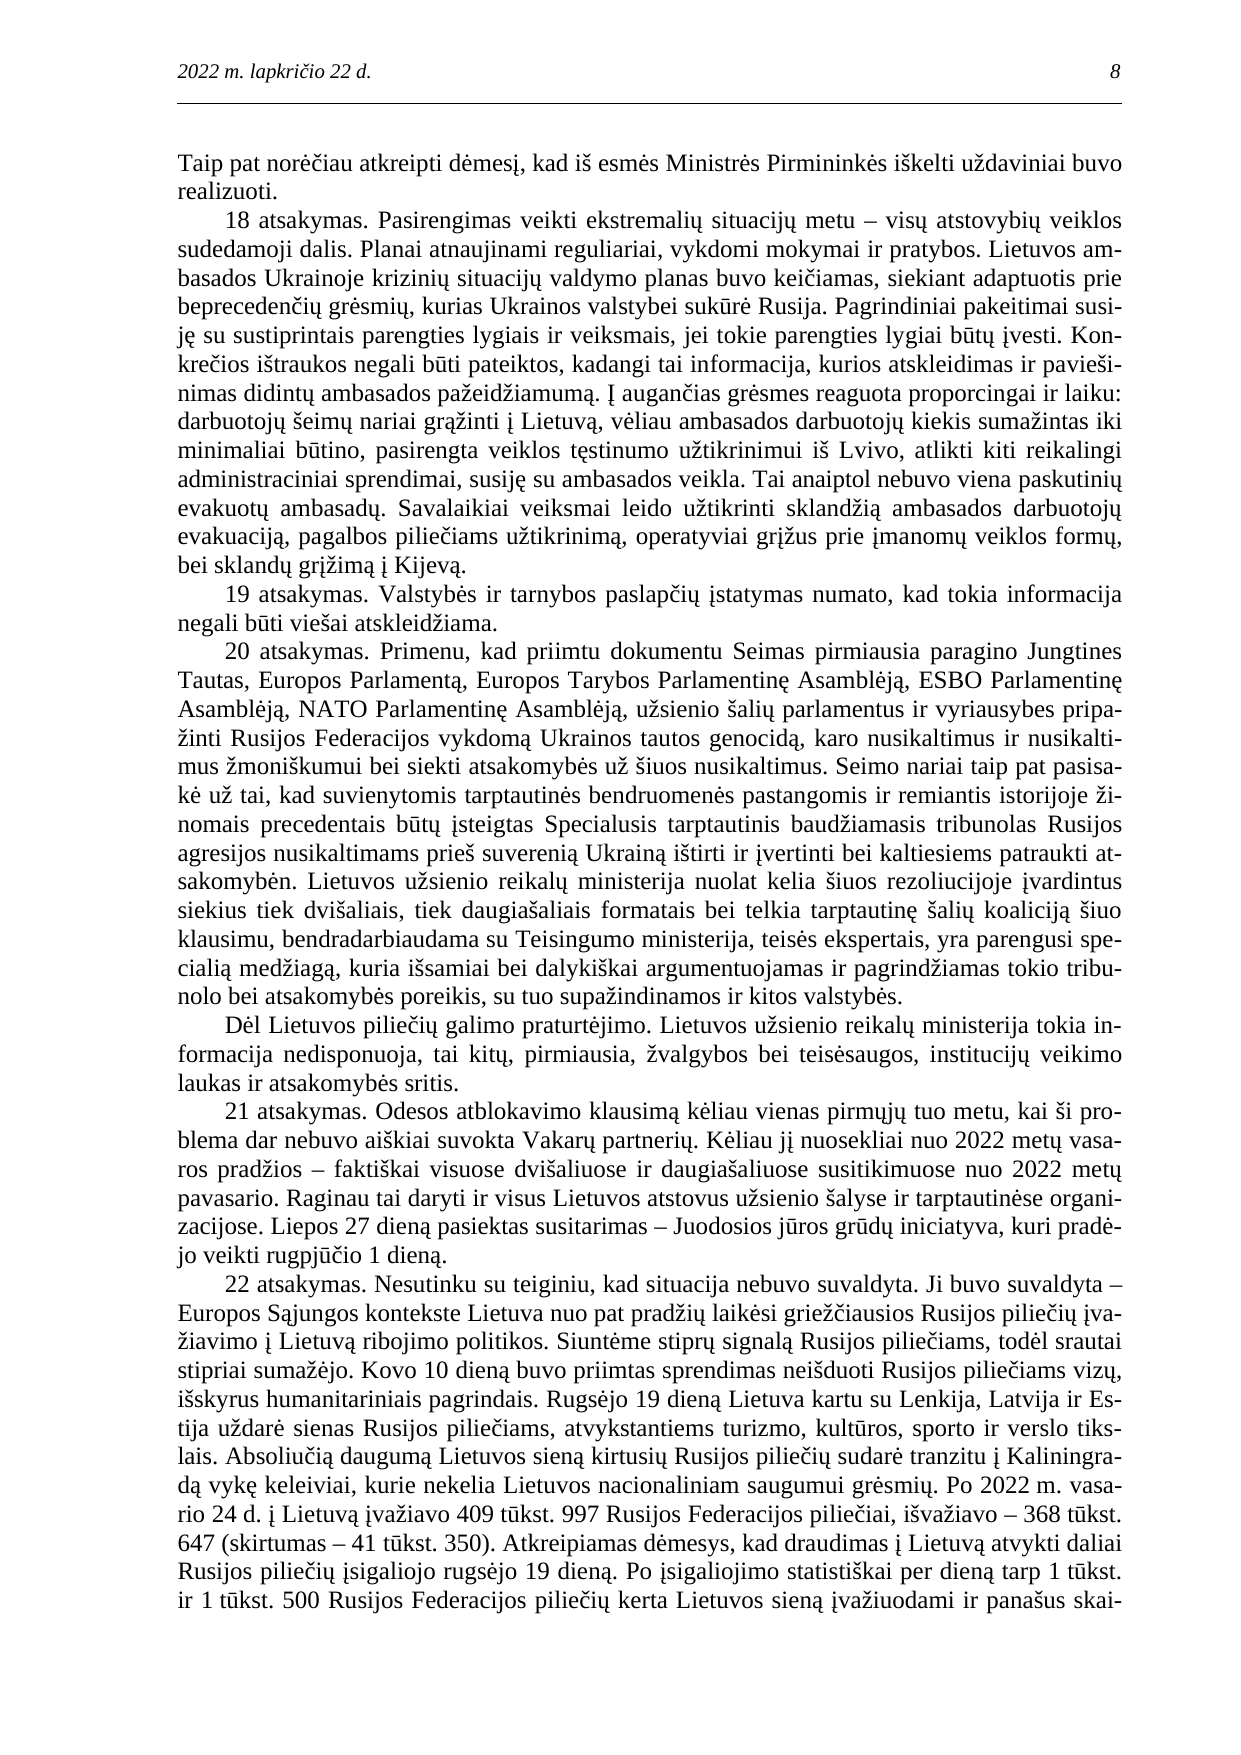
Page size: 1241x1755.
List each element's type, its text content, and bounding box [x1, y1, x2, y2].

text 22 at­sa­ky­mas. Ne­su­tin­ku su tei­gi­niu, kad si­tu­a­ci­ja ne­bu­vo su­val­dy­ta. Ji bu­vo su­val­dy­ta – Eu­ro­pos Są­jun­gos kon­teks­te Lie­tu­va nuo pat pra­džių lai­kė­si griež­čiau­sios Ru­si­jos pi­lie­čių įva­žia­vi­mo į Lie­tu­vą ri­bo­ji­mo po­li­ti­kos. Siun­tė­me stip­rų sig­na­lą Ru­si­jos pi­lie­čiams, to­dėl srau­tai stip­riai su­ma­žė­jo. Ko­vo 10 die­ną bu­vo pri­im­tas spren­di­mas ne­iš­duo­ti Ru­si­jos pi­lie­čiams vi­zų, iš­sky­rus hu­ma­ni­ta­ri­niais pa­grin­dais. Rug­sė­jo 19 die­ną Lie­tu­va kar­tu su Len­ki­ja, Lat­vi­ja ir Es­ti­ja už­da­rė sie­nas Ru­si­jos pi­lie­čiams, at­vyks­tan­tiems tu­riz­mo, kul­tū­ros, spor­to ir ver­slo tiks­lais. Ab­so­liu­čią dau­gu­mą Lie­tu­vos sie­ną kir­tu­sių Ru­si­jos pi­lie­čių su­da­rė tran­zi­tu į Ka­li­ning­ra­dą vy­kę ke­lei­viai, ku­rie ne­ke­lia Lie­tu­vos na­cio­na­li­niam sau­gu­mui grės­mių. Po 2022 m. va­sa­rio 24 d. į Lie­tu­vą įva­žia­vo 409 tūkst. 997 Ru­si­jos Fe­de­ra­ci­jos pi­lie­čiai, iš­va­žia­vo – 368 tūkst. 647 (skir­tu­mas – 41 tūkst. 350). At­krei­pia­mas dė­me­sys, kad drau­di­mas į Lie­tu­vą at­vyk­ti da­liai Ru­si­jos pi­lie­čių įsi­ga­lio­jo rug­sė­jo 19 die­ną. Po įsi­ga­lio­ji­mo sta­tis­tiš­kai per die­ną tarp 1 tūkst. ir 1 tūkst. 500 Ru­si­jos Fe­de­ra­ci­jos pi­lie­čių ker­ta Lie­tu­vos sie­ną įva­žiuo­da­mi ir pa­na­šus skai­ [177, 1269, 1122, 1614]
text 19 at­sa­ky­mas. Vals­ty­bės ir tar­ny­bos pa­slap­čių įsta­ty­mas nu­ma­to, kad to­kia in­for­ma­ci­ja ne­ga­li bū­ti vie­šai at­sklei­džia­ma. [177, 579, 1122, 636]
text 21 at­sa­ky­mas. Ode­sos at­blo­ka­vi­mo klau­si­mą kė­liau vie­nas pir­mų­jų tuo me­tu, kai ši pro­ble­ma dar ne­bu­vo aiš­kiai su­vok­ta Va­ka­rų part­ne­rių. Kė­liau jį nuo­sek­liai nuo 2022 me­tų va­sa­ros pra­džios – fak­tiš­kai vi­suo­se dvi­ša­liuo­se ir dau­gia­ša­liuo­se su­si­ti­ki­muo­se nuo 2022 me­tų pa­va­sa­rio. Ra­gi­nau tai da­ry­ti ir vi­sus Lie­tu­vos at­sto­vus už­sie­nio ša­ly­se ir tarp­tau­ti­nė­se or­ga­ni­za­ci­jo­se. Lie­pos 27 die­ną pa­siek­tas su­si­ta­ri­mas – Juo­do­sios jū­ros grū­dų ini­cia­ty­va, ku­ri pra­dė­jo veik­ti rug­pjū­čio 1 die­ną. [177, 1096, 1122, 1269]
text Dėl Lie­tu­vos pi­lie­čių ga­li­mo pra­tur­tė­ji­mo. Lie­tu­vos už­sie­nio rei­ka­lų mi­nis­te­ri­ja to­kia in­for­ma­ci­ja ne­dis­po­nuo­ja, tai ki­tų, pir­miau­sia, žval­gy­bos bei tei­sė­sau­gos, ins­ti­tu­ci­jų vei­ki­mo lau­kas ir at­sa­ko­my­bės sri­tis. [177, 1010, 1122, 1096]
text Taip pat no­rė­čiau at­kreip­ti dė­me­sį, kad iš es­mės Mi­nist­rės Pir­mi­nin­kės iš­kel­ti už­da­vi­niai bu­vo re­a­li­zuo­ti. [177, 148, 1122, 205]
text 18 at­sa­ky­mas. Pa­si­ren­gi­mas vei­kti eks­tre­ma­lių si­tu­a­ci­jų me­tu – vi­sų at­sto­vy­bių veik­los su­de­da­mo­ji da­lis. Pla­nai at­nau­ji­na­mi re­gu­lia­riai, vyk­do­mi mo­ky­mai ir pra­ty­bos. Lie­tu­vos am­ba­sa­dos Uk­rai­no­je kri­zi­nių si­tu­a­ci­jų val­dy­mo pla­nas bu­vo kei­čia­mas, sie­kiant adap­tuo­tis prie be­pre­ce­den­čių grės­mių, ku­rias Uk­rai­nos vals­ty­bei su­kū­rė Ru­si­ja. Pa­grin­di­niai pa­kei­ti­mai su­si­ję su su­stip­rin­tais pa­reng­ties ly­giais ir veiks­mais, jei to­kie pa­reng­ties ly­giai bū­tų įves­ti. Kon­kre­čios iš­trau­kos ne­ga­li bū­ti pa­teik­tos, ka­dan­gi tai in­for­ma­ci­ja, ku­rios at­sklei­di­mas ir pa­vie­ši­ni­mas di­din­tų am­ba­sa­dos pa­žei­džia­mu­mą. Į au­gan­čias grės­mes re­a­guo­ta pro­por­cin­gai ir lai­ku: dar­buo­to­jų šei­mų na­riai grą­žin­ti į Lie­tu­vą, vė­liau am­ba­sa­dos dar­buo­to­jų kie­kis su­ma­žin­tas iki mi­ni­ma­liai bū­ti­no, pa­si­reng­ta veik­los tęs­ti­nu­mo už­tik­ri­ni­mui iš Lvi­vo, at­lik­ti ki­ti rei­ka­lin­gi ad­mi­nist­ra­ci­niai spren­di­mai, su­si­ję su am­ba­sa­dos veik­la. Tai anaip­tol ne­bu­vo vie­na pa­sku­ti­nių eva­kuo­tų am­ba­sa­dų. Sa­va­lai­kiai veiks­mai lei­do už­tik­rin­ti sklan­džią am­ba­sa­dos dar­buo­to­jų eva­ku­a­ci­ją, pa­gal­bos pi­lie­čiams už­tik­ri­ni­mą, ope­ra­ty­viai grį­žus prie įma­no­mų veik­los for­mų, bei sklan­dų grį­ži­mą į Ki­je­vą. [177, 205, 1122, 579]
text 20 at­sa­ky­mas. Pri­me­nu, kad pri­im­tu do­ku­men­tu Sei­mas pir­miau­sia pa­ra­gi­no Jung­ti­nes Tau­tas, Eu­ro­pos Par­la­men­tą, Eu­ro­pos Ta­ry­bos Par­la­men­ti­nę Asam­blė­ją, ESBO Par­la­men­ti­nę Asam­blė­ją, NATO Par­la­men­ti­nę Asam­blė­ją, už­sie­nio ša­lių par­la­men­tus ir vy­riau­sy­bes pri­pa­žin­ti Ru­si­jos Fe­de­ra­ci­jos vyk­do­mą Uk­rai­nos tau­tos ge­no­ci­dą, ka­ro nu­si­kal­ti­mus ir nu­si­kal­ti­mus žmo­niš­ku­mui bei siek­ti at­sa­ko­my­bės už šiuos nu­si­kal­ti­mus. Sei­mo na­riai taip pat pa­si­sa­kė už tai, kad su­vie­ny­to­mis tarp­tau­ti­nės ben­druo­me­nės pa­stan­go­mis ir re­mian­tis is­to­ri­jo­je ži­no­mais pre­ce­den­tais bū­tų įsteig­tas Spe­cia­lu­sis tarp­tau­ti­nis bau­džia­ma­sis tri­bu­no­las Ru­si­jos ag­re­si­jos nu­si­kal­ti­mams prieš su­ve­re­nią Uk­rai­ną iš­tir­ti ir įver­tin­ti bei kal­tie­siems pa­trauk­ti at­sa­ko­my­bėn. Lie­tu­vos už­sie­nio rei­ka­lų mi­nis­te­ri­ja nuo­lat ke­lia šiuos re­zo­liu­ci­jo­je įvar­din­tus sie­kius tiek dvi­ša­liais, tiek dau­gia­ša­liais for­ma­tai­s bei tel­kia tarp­tau­ti­nę ša­lių ko­a­li­ci­ją šiuo klau­si­mu, ben­dra­dar­biau­da­ma su Tei­sin­gu­mo mi­nis­te­ri­ja, tei­sės eks­per­tais, yra pa­ren­gu­si spe­cia­lią me­džia­gą, ku­ria iš­sa­miai bei da­ly­kiš­kai ar­gu­men­tuo­ja­mas ir pa­grin­džia­mas to­kio tri­bu­no­lo bei at­sa­ko­my­bės po­rei­kis, su tuo su­pa­žin­di­na­mos ir ki­tos vals­ty­bės. [177, 636, 1122, 1010]
